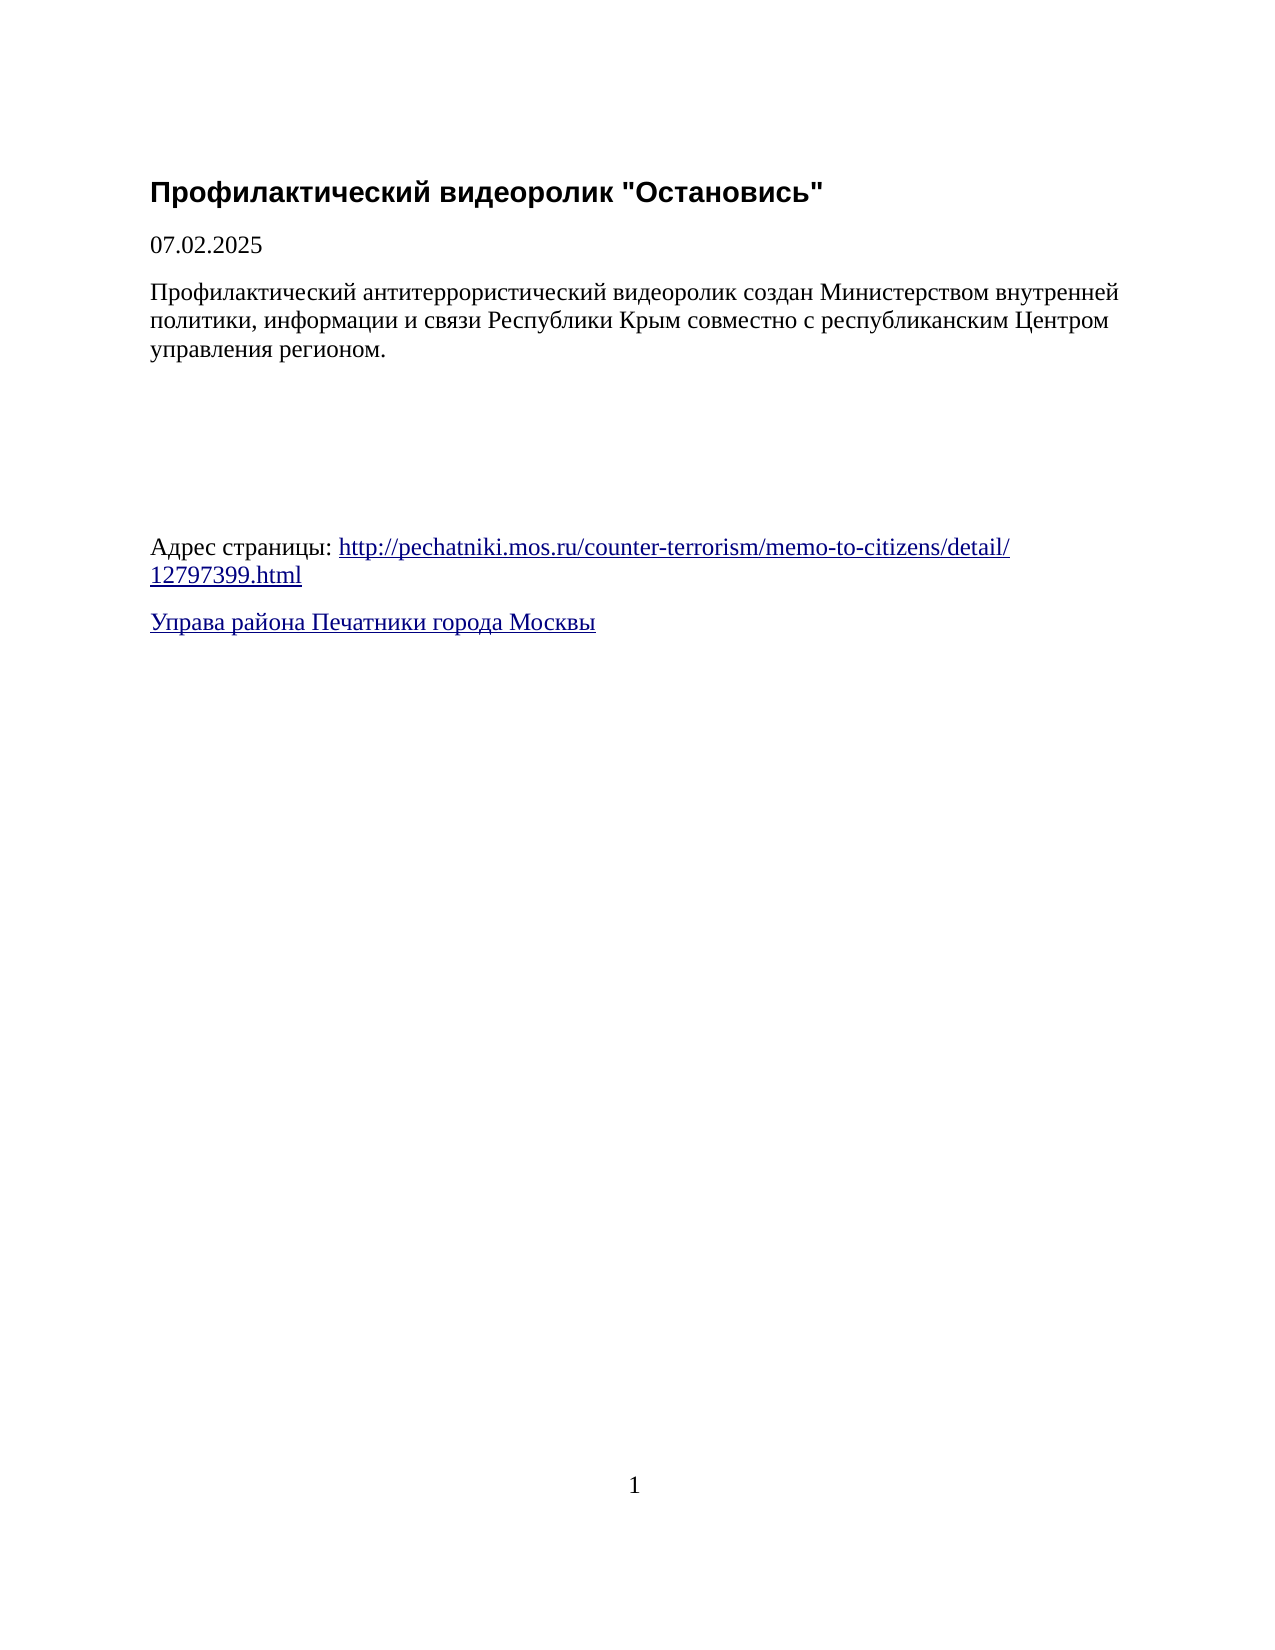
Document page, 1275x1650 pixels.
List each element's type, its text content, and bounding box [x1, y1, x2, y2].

subtitle Профилактический видеоролик "Остановись" [150, 175, 1125, 208]
text Профилактический антитеррористический видеоролик создан Министерством внутренней политики, информации и связи Республики Крым совместно с республиканским Центром управления регионом. [150, 277, 1125, 363]
text 07.02.2025 [150, 230, 1125, 259]
text Адрес страницы: http://pechatniki.mos.ru/counter-terrorism/memo-to-citizens/detail/12797399.html [150, 532, 1125, 589]
text Управа района Печатники города Москвы [150, 607, 1125, 636]
